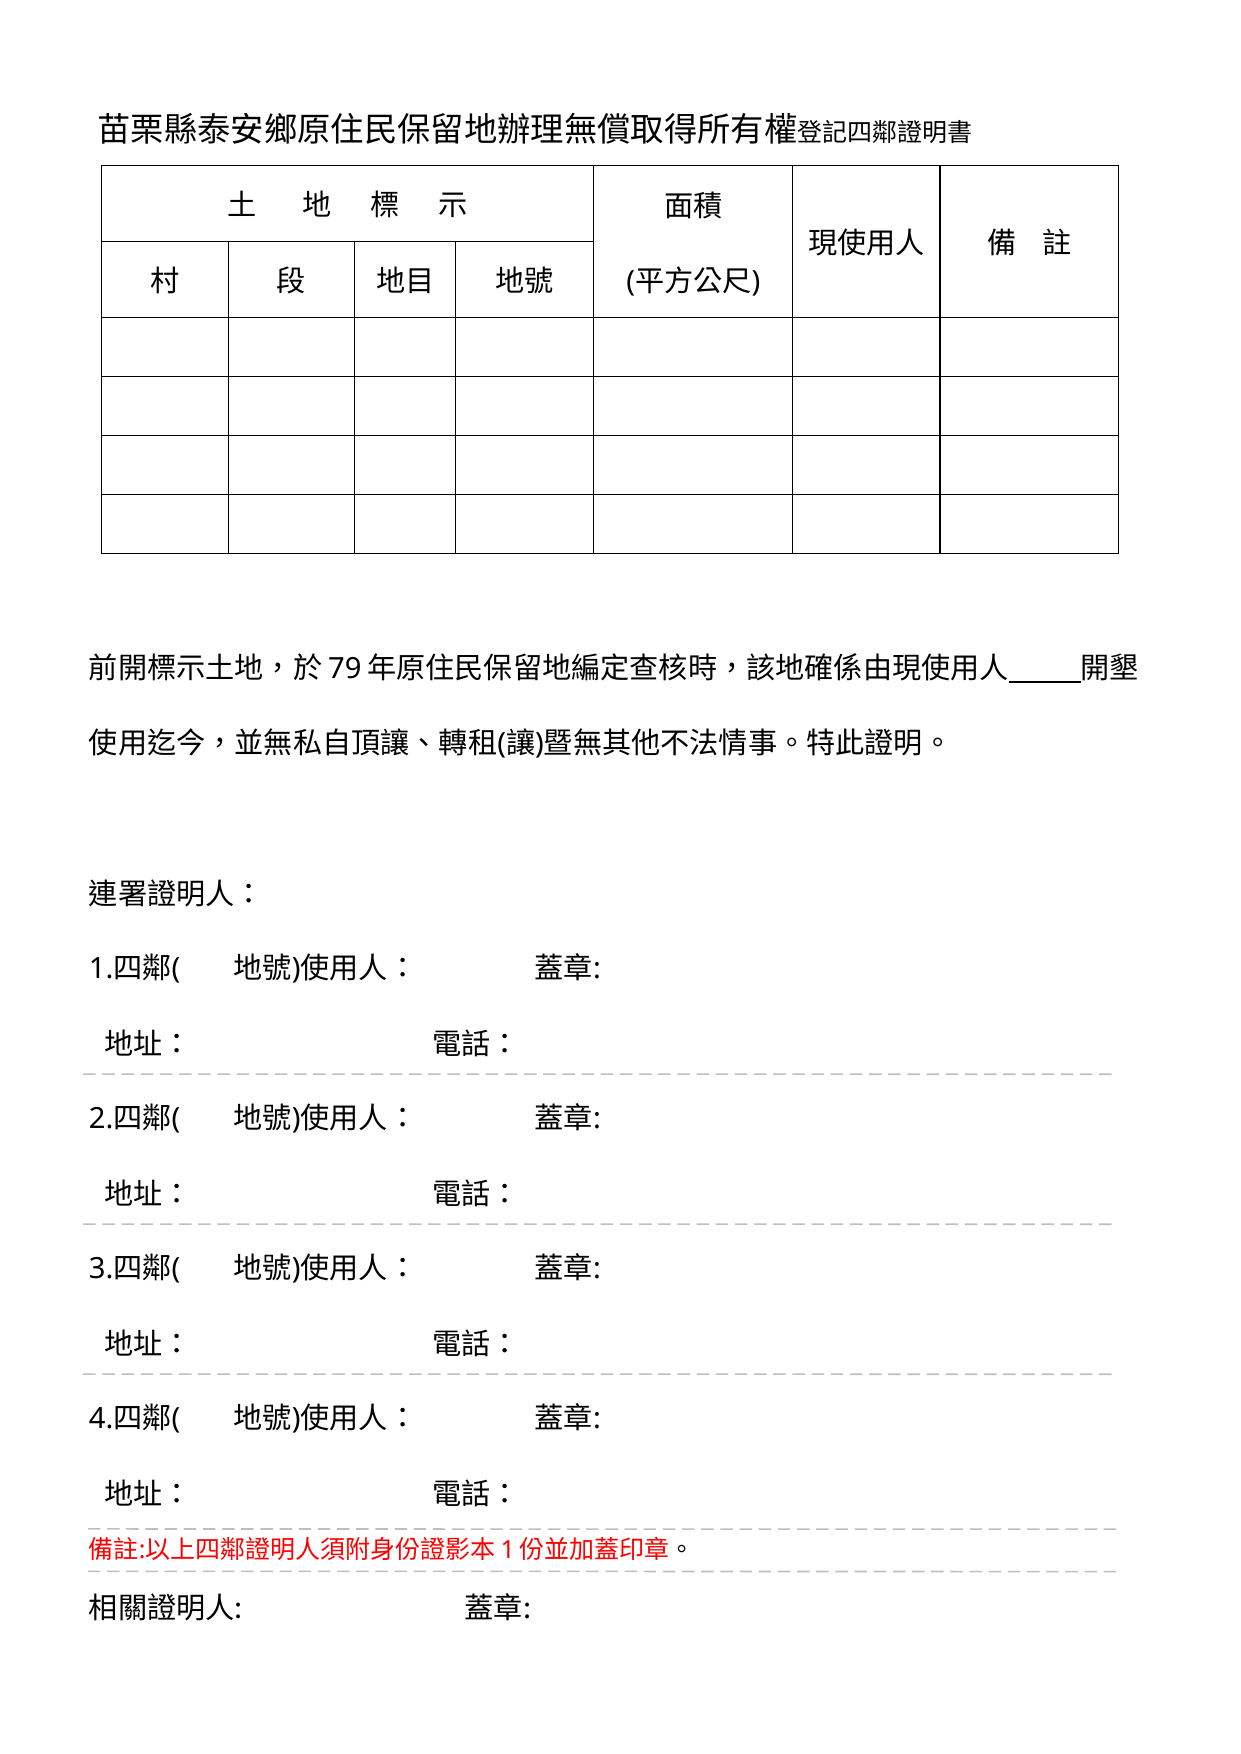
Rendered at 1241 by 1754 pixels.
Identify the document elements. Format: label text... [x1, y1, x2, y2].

table_cell [456, 318, 593, 376]
text 前開標示土地，於79年原住民保留地編定查核時，該地確係由現使用人 開墾使用迄今，並無私自頂讓、轉租(讓)暨無其他不法情事。特此證明。 [89, 629, 1152, 779]
table_cell [102, 318, 228, 376]
text 備註:以上四鄰證明人須附身份證影本1份並加蓋印章。 [89, 1529, 1152, 1566]
table_header 備 註 [941, 166, 1118, 317]
table_cell [941, 495, 1118, 553]
table_cell [941, 377, 1118, 435]
table_cell [456, 495, 593, 553]
table_cell [229, 377, 354, 435]
table_cell [793, 436, 939, 494]
table_cell [456, 377, 593, 435]
table_cell [594, 495, 792, 553]
text 苗栗縣泰安鄉原住民保留地辦理無償取得所有權登記四鄰證明書 [89, 89, 1152, 164]
table_cell [102, 495, 228, 553]
text 4.四鄰( 地號)使用人： 蓋章: [89, 1379, 1152, 1454]
table_cell [102, 377, 228, 435]
table_header 面積 (平方公尺) [594, 166, 792, 317]
table_cell [793, 377, 939, 435]
text 地址： 電話： [89, 1304, 1152, 1379]
table_cell [355, 495, 455, 553]
text 2.四鄰( 地號)使用人： 蓋章: [89, 1079, 1152, 1154]
table_cell [229, 495, 354, 553]
table_cell [229, 436, 354, 494]
table_cell 地目 [355, 242, 455, 317]
table_cell [594, 436, 792, 494]
table_cell 村 [102, 242, 228, 317]
table_cell [355, 436, 455, 494]
table_cell 地號 [456, 242, 593, 317]
table_cell [456, 436, 593, 494]
table_cell [793, 495, 939, 553]
text 連署證明人： [89, 854, 1152, 929]
table_cell [355, 377, 455, 435]
table_cell [102, 436, 228, 494]
table_cell [229, 318, 354, 376]
text 地址： 電話： [89, 1004, 1152, 1079]
table_cell [594, 318, 792, 376]
table_cell [594, 377, 792, 435]
table_header 現使用人 [793, 166, 939, 317]
table_cell [793, 318, 939, 376]
text 1.四鄰( 地號)使用人： 蓋章: [89, 929, 1152, 1004]
text 地址： 電話： [89, 1154, 1152, 1229]
text 相關證明人: 蓋章: [89, 1585, 1152, 1627]
table_cell [355, 318, 455, 376]
table_cell [941, 318, 1118, 376]
text 3.四鄰( 地號)使用人： 蓋章: [89, 1229, 1152, 1304]
text 地址： 電話： [89, 1454, 1152, 1529]
table_header 土 地 標 示 [102, 166, 593, 241]
table_cell [941, 436, 1118, 494]
table_cell 段 [229, 242, 354, 317]
